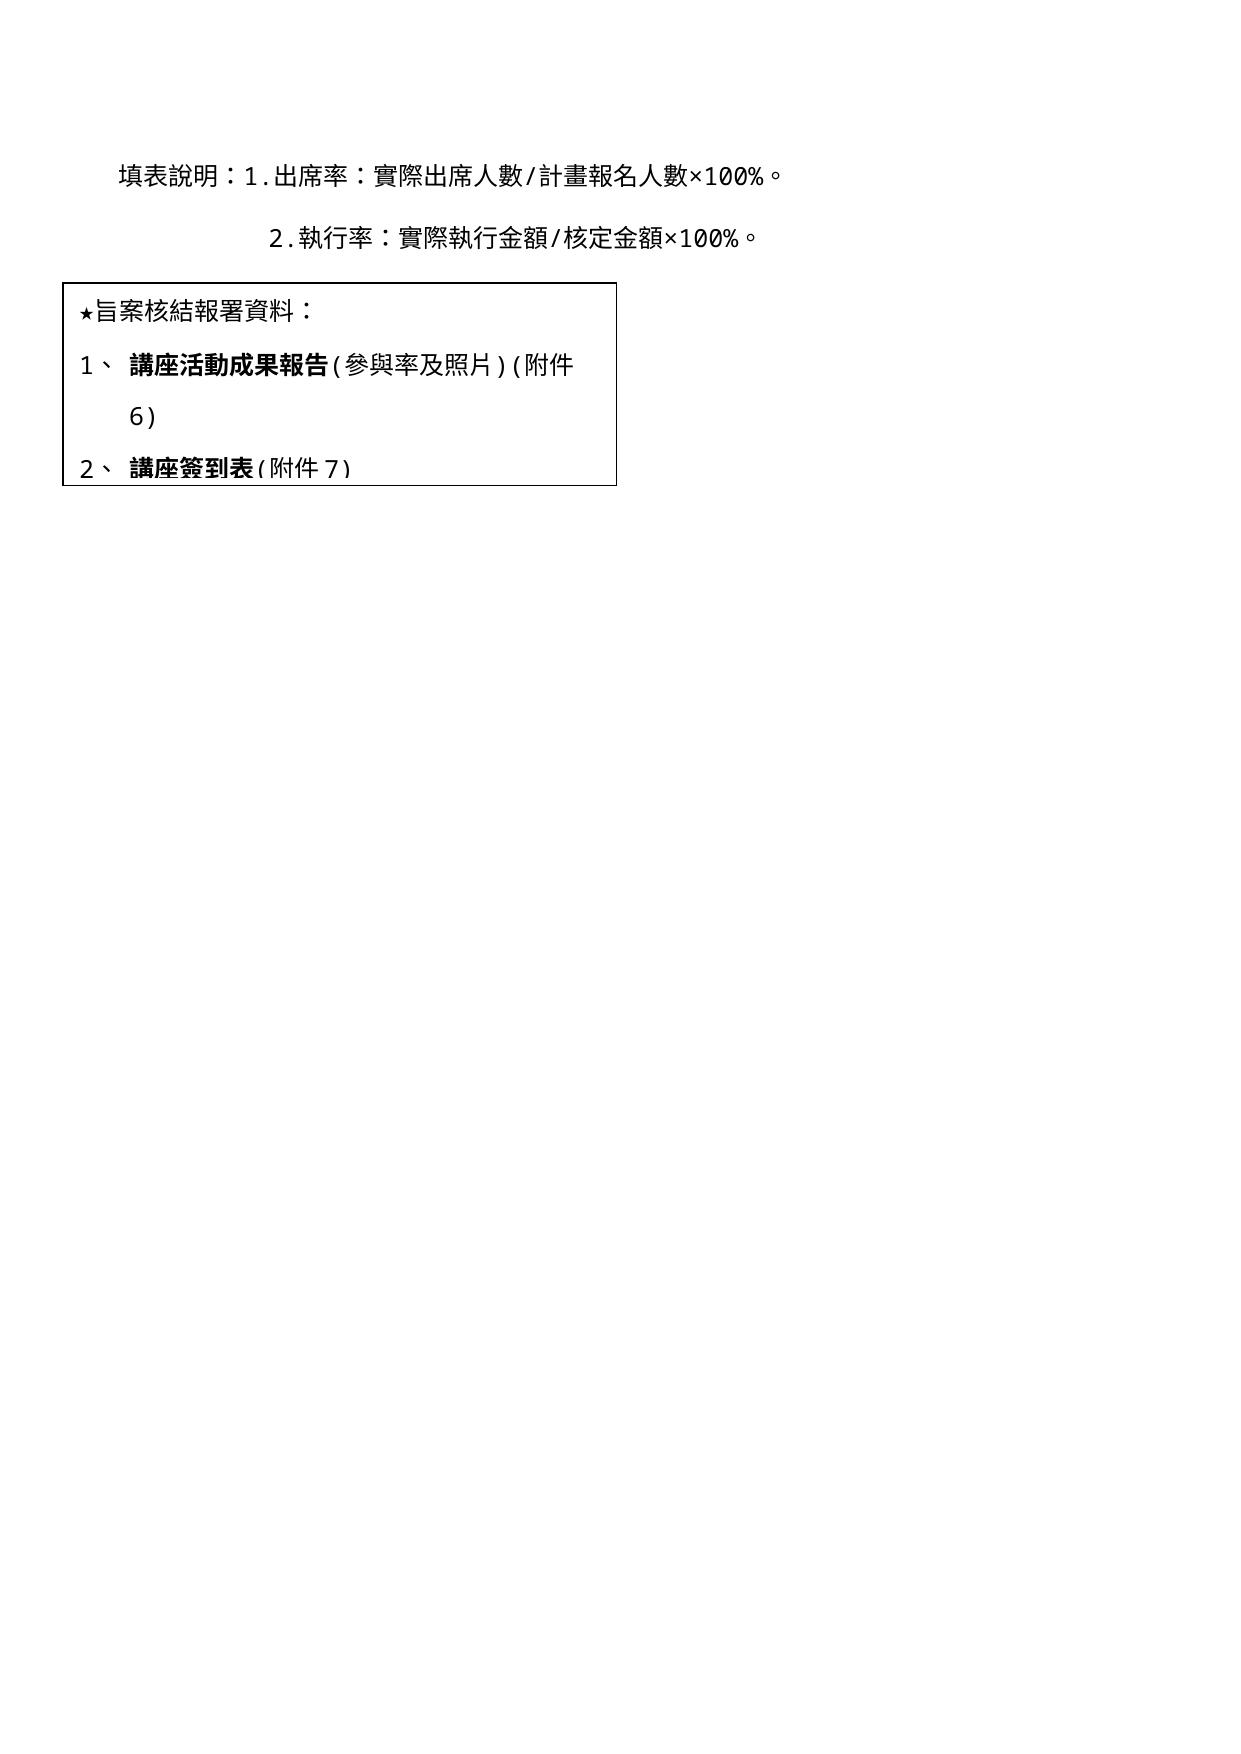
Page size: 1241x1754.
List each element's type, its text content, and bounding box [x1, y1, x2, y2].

text 填表說明：1.出席率：實際出席人數/計畫報名人數×100%。 [118, 133, 1122, 195]
text ★旨案核結報署資料： [79, 291, 601, 327]
list 講座簽到表(附件7) [79, 450, 601, 477]
list 講座活動成果報告(參與率及照片)(附件6) [79, 346, 601, 433]
text 2.執行率：實際執行金額/核定金額×100%。 [118, 195, 1122, 258]
